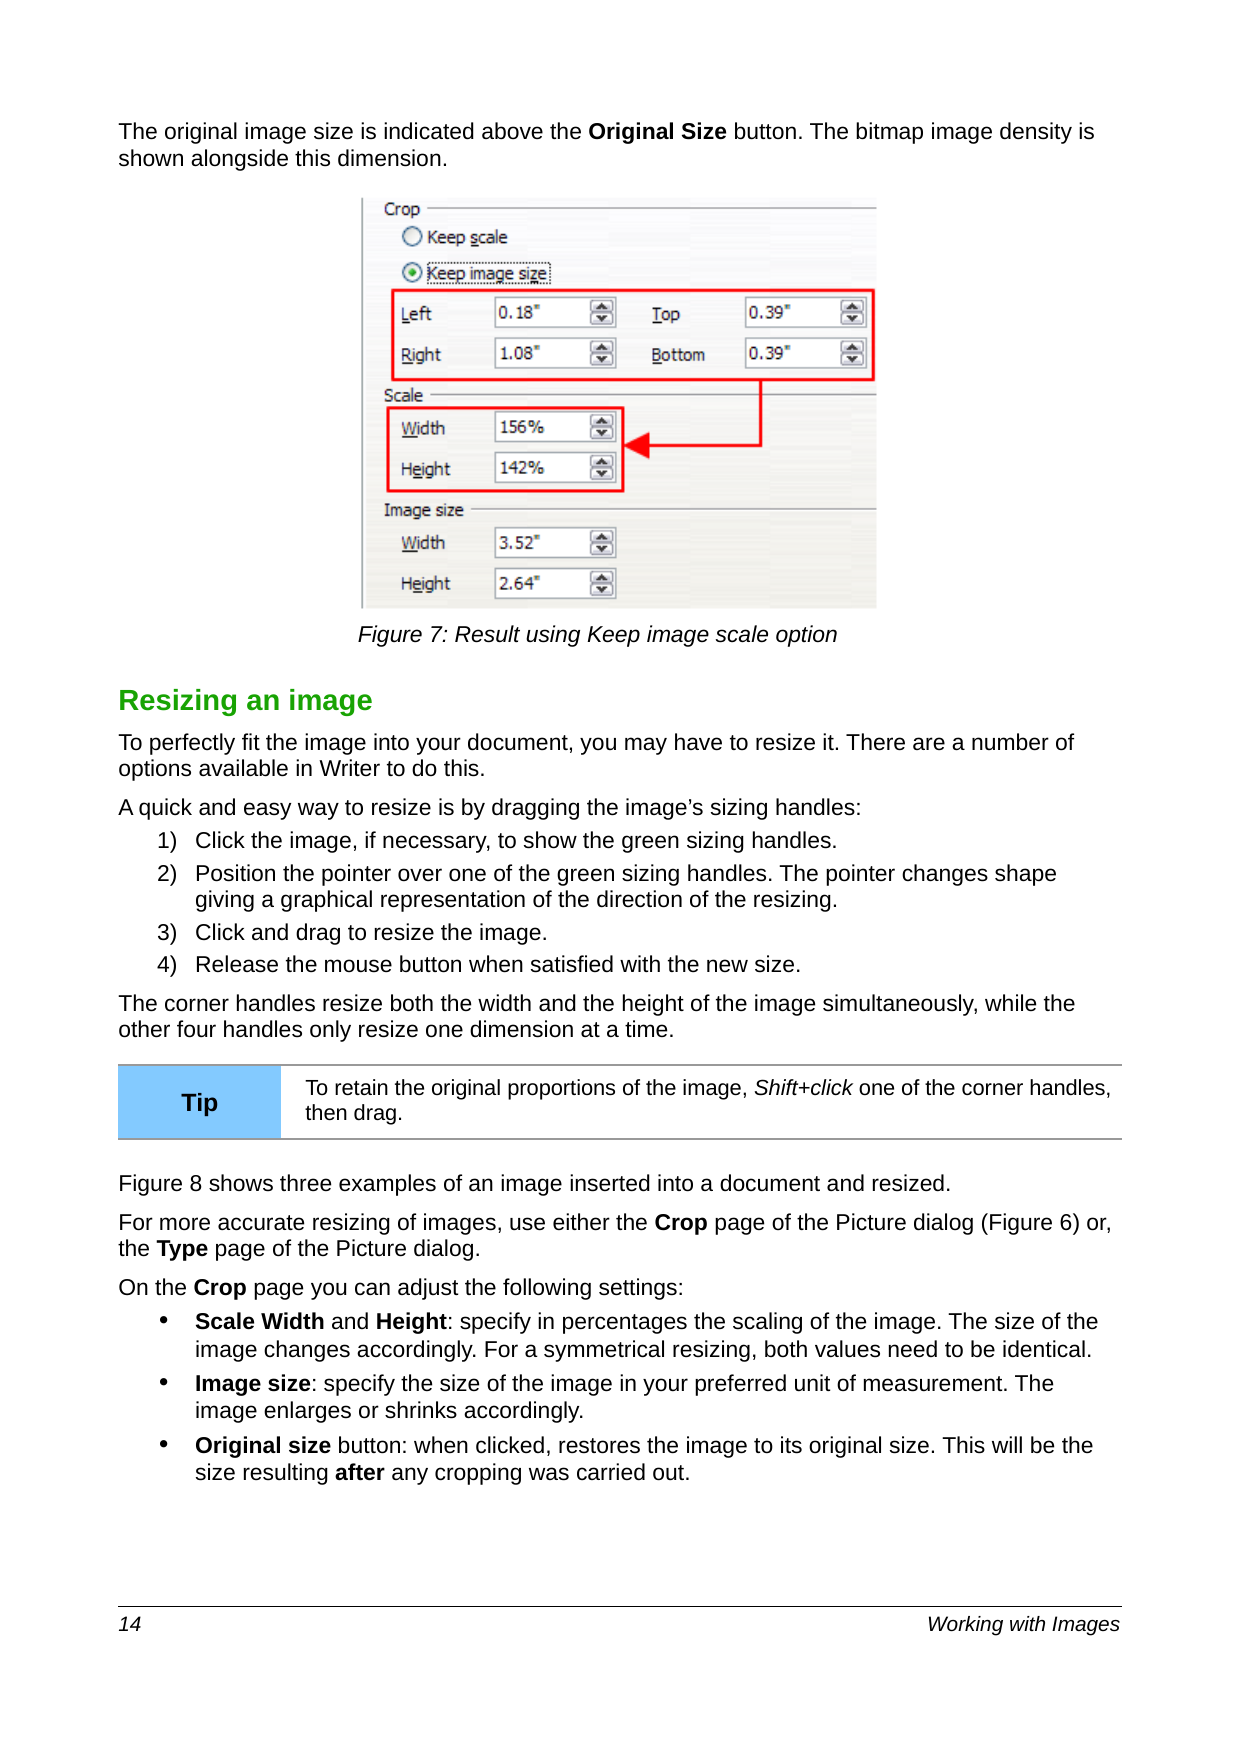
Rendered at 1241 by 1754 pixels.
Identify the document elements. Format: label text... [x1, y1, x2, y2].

table_header To retain the original proportions of the image, Shift+click one of the corner handles, then drag. [281, 1066, 1122, 1138]
list Click the image, if necessary, to show the green sizing handles. [177, 827, 1122, 853]
list On the Crop page you can adjust the following settings: [118, 1274, 1122, 1300]
text The original image size is indicated above the Original Size button. The bitmap image density is shown alongside this dimension. [118, 118, 1122, 171]
text Figure 7: Result using Keep image scale option [358, 621, 883, 647]
list A quick and easy way to resize is by dragging the image’s sizing handles: [118, 794, 1122, 820]
table_header Tip [118, 1066, 281, 1138]
list Scale Width and Height: specify in percentages the scaling of the image. The size of the image changes accordingly. For a symmetrical resizing, both values need to be identical. [156, 1307, 1122, 1362]
subtitle Resizing an image [118, 683, 1122, 716]
list Original size button: when clicked, restores the image to its original size. This will be the size resulting after any cropping was carried out. [156, 1430, 1122, 1486]
list Position the pointer over one of the green sizing handles. The pointer changes shape giving a graphical representation of the direction of the resizing. [177, 859, 1122, 912]
list Release the mouse button when satisfied with the new size. [177, 951, 1122, 977]
text Figure 8 shows three examples of an image inserted into a document and resized. [118, 1170, 1122, 1196]
list Image size: specify the size of the image in your preferred unit of measurement. The image enlarges or shrinks accordingly. [156, 1368, 1122, 1424]
text To perfectly fit the image into your document, you may have to resize it. There are a number of options available in Writer to do this. [118, 729, 1122, 782]
list Click and drag to resize the image. [177, 918, 1122, 945]
text The corner handles resize both the width and the height of the image simultaneously, while the other four handles only resize one dimension at a time. [118, 990, 1122, 1043]
picture [357, 195, 883, 615]
text For more accurate resizing of images, use either the Crop page of the Picture dialog (Figure 6) or, the Type page of the Picture dialog. [118, 1208, 1122, 1261]
